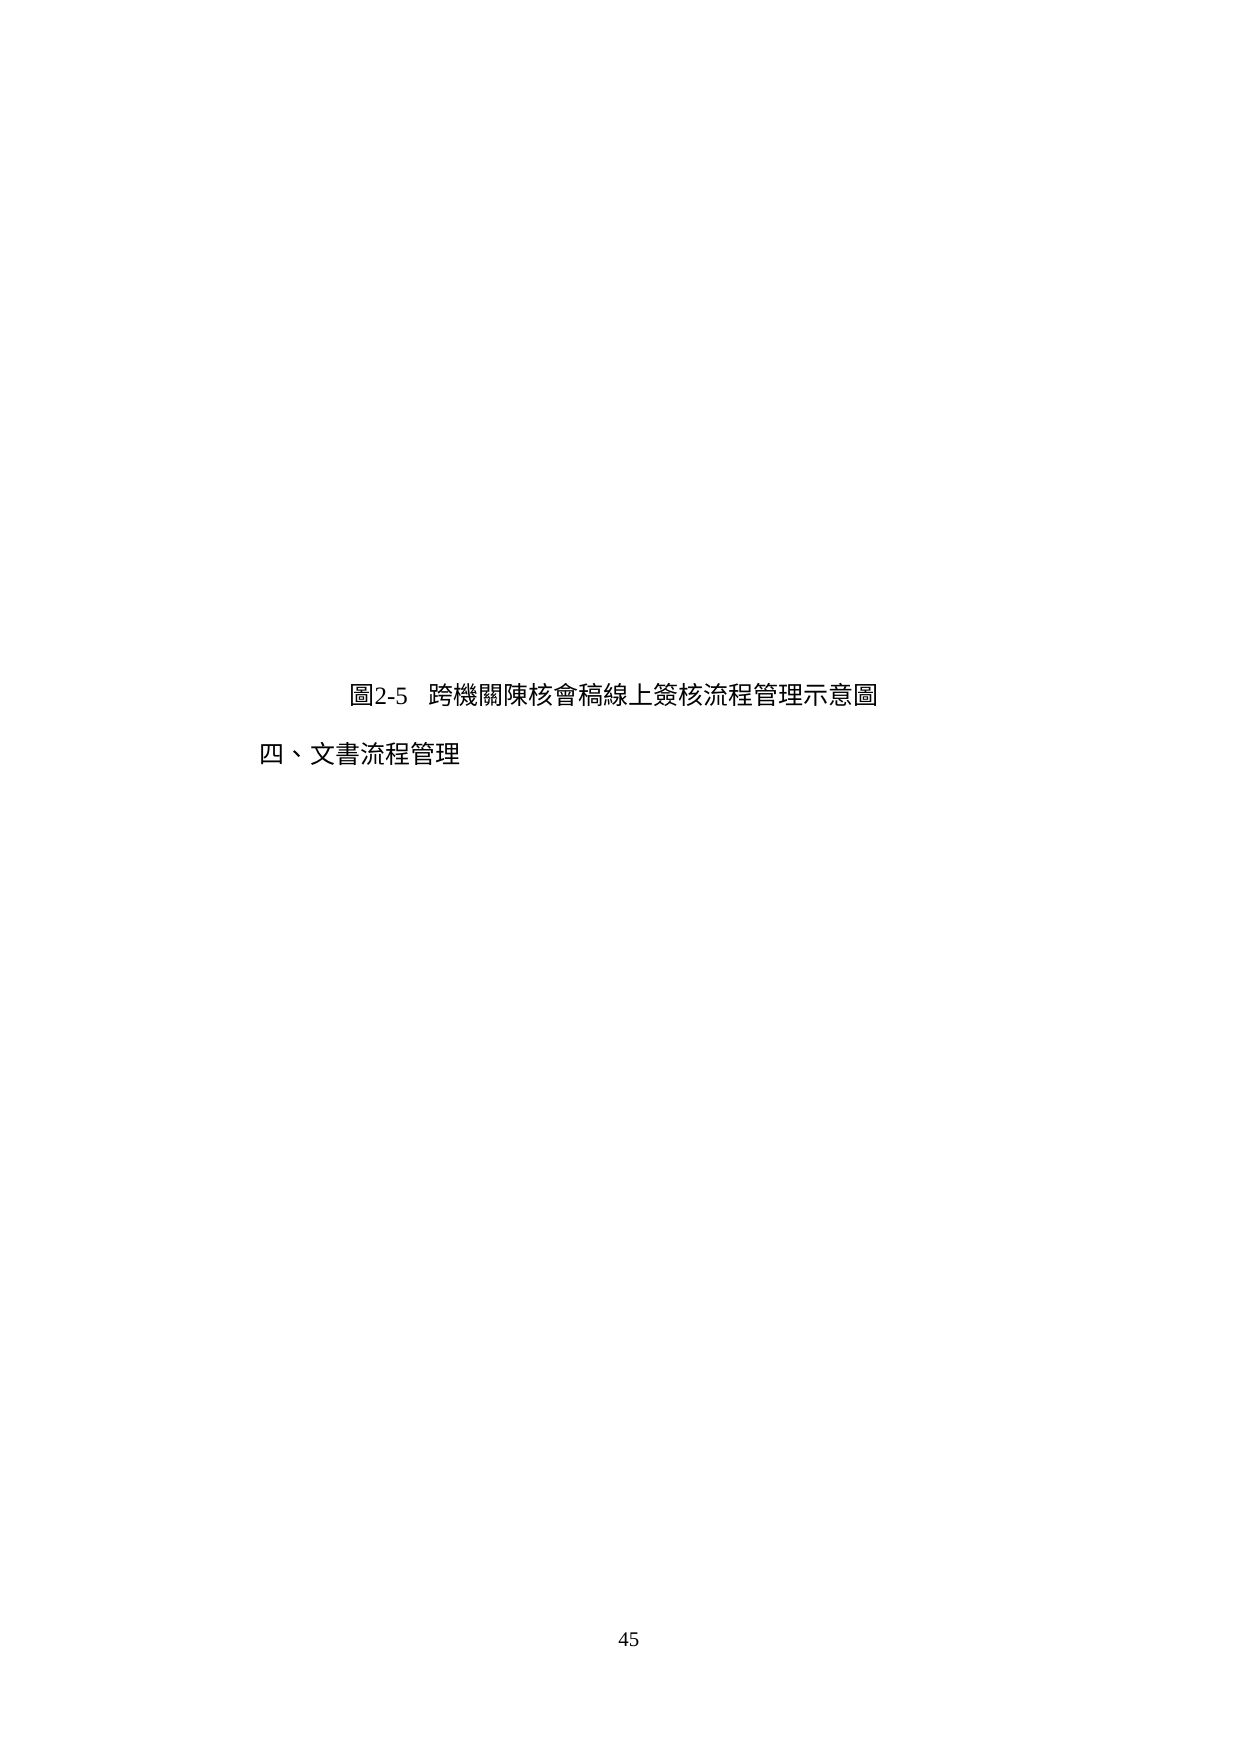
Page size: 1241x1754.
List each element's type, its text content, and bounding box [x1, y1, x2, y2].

list 跨機關陳核會稿線上簽核流程管理示意圖 [162, 663, 1094, 715]
subtitle 文書流程管理 [259, 734, 1094, 796]
